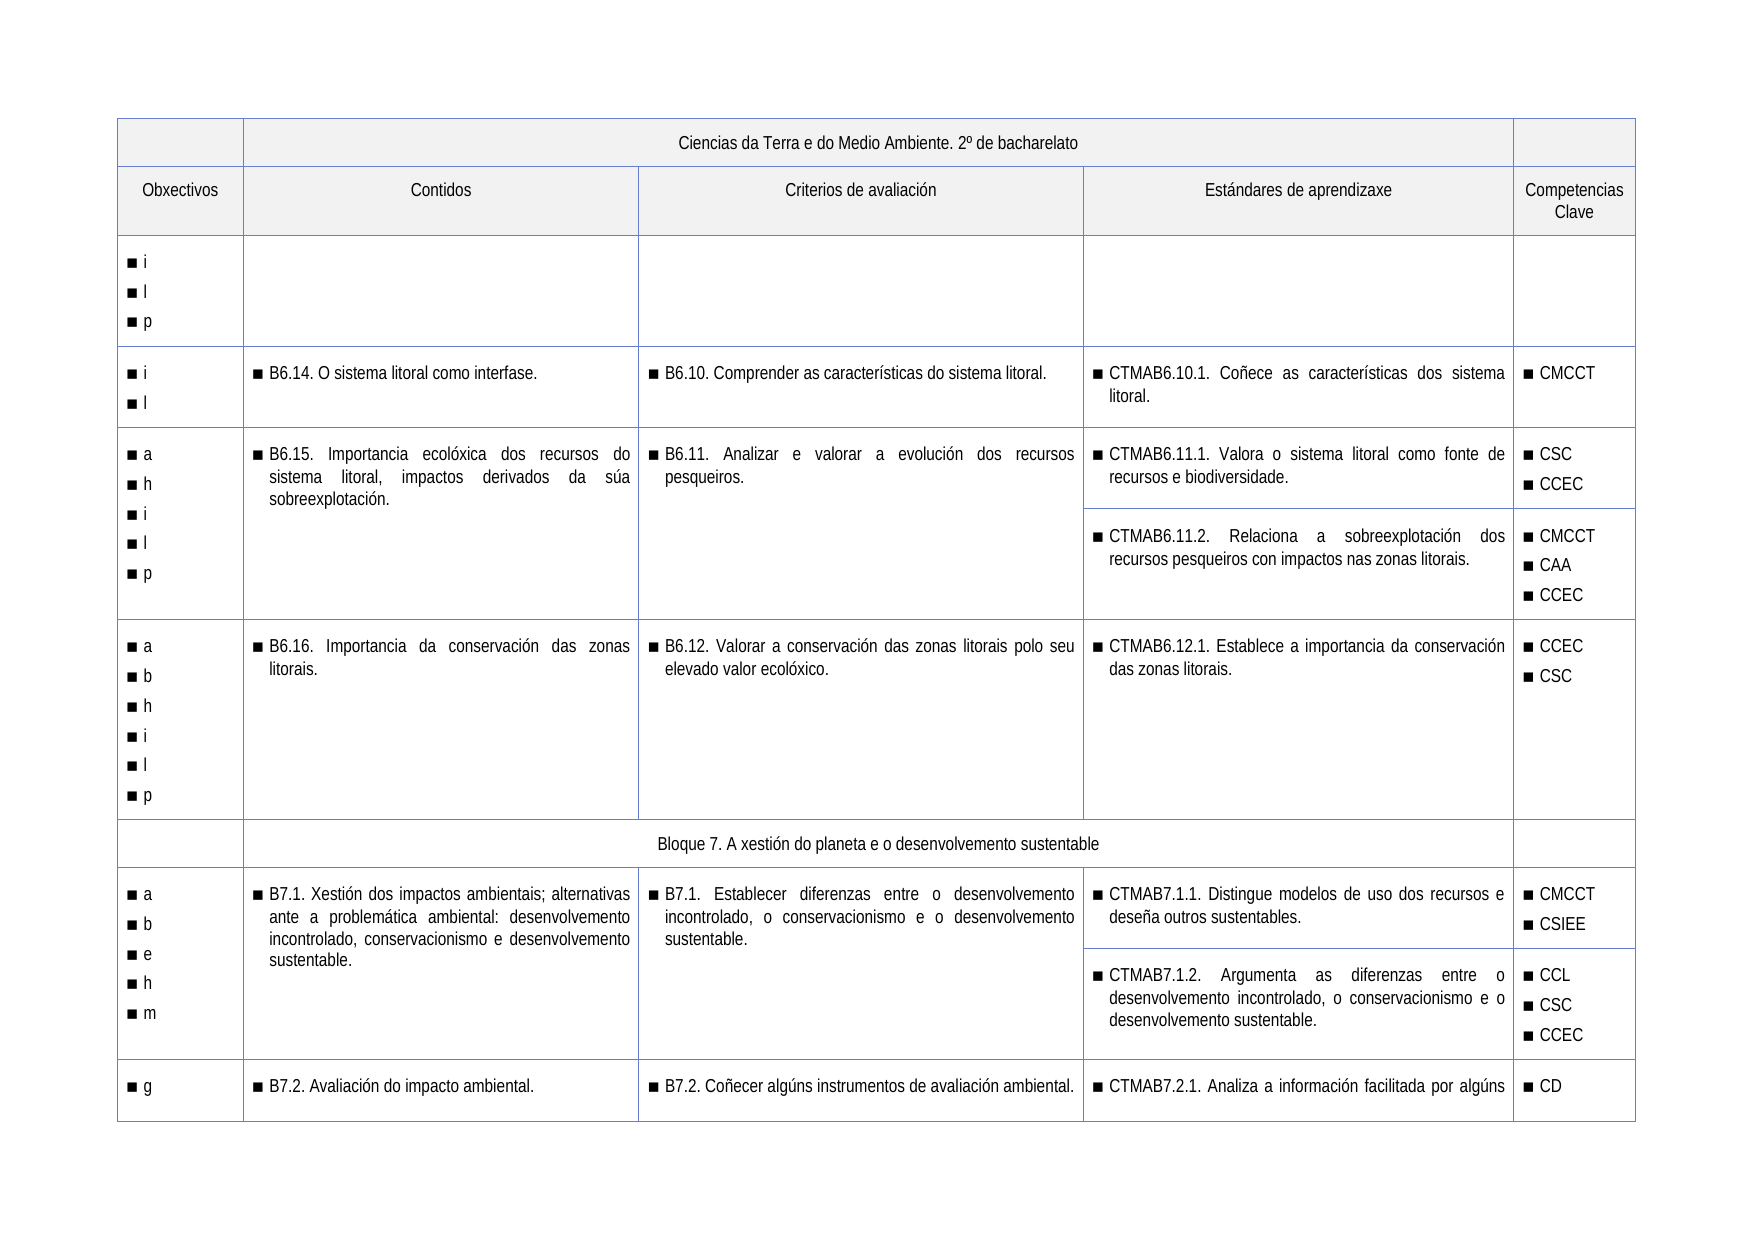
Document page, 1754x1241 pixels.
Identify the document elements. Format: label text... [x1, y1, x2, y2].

table_cell B6.10. Comprender as características do sistema litoral. [639, 347, 1083, 427]
table_cell g i l [118, 1060, 243, 1121]
table_cell CTMAB6.12.1. Establece a importancia da conservación das zonas litorais. [1084, 620, 1513, 819]
table_cell B7.2. Coñecer algúns instrumentos de avaliación ambiental. [639, 1060, 1083, 1121]
table_cell Contidos [244, 167, 638, 235]
table_cell CSC CCEC [1514, 428, 1635, 508]
table_cell [118, 820, 243, 867]
table_cell B6.16. Importancia da conservación das zonas litorais. [244, 620, 638, 819]
table_cell CMCCT CAA CCEC [1514, 509, 1635, 619]
table_header Ciencias da Terra e do Medio Ambiente. 2º de bacharelato [244, 119, 1513, 166]
table_cell B6.11. Analizar e valorar a evolución dos recursos pesqueiros. [639, 428, 1083, 619]
table_cell Criterios de avaliación [639, 167, 1083, 235]
table_cell CMCCT [1514, 347, 1635, 427]
table_cell a h i l p [118, 428, 243, 619]
table_cell a b e h m [118, 868, 243, 1059]
table_cell CTMAB7.1.2. Argumenta as diferenzas entre o desenvolvemento incontrolado, o conservacionismo e o desenvolvemento sustentable. [1084, 949, 1513, 1059]
table_cell [1514, 236, 1635, 346]
table_cell B7.2. Avaliación do impacto ambiental. B7.3. Instrumentos de xestión ambiental. [244, 1060, 638, 1121]
table_cell Estándares de aprendizaxe [1084, 167, 1513, 235]
table_cell CTMAB6.11.2. Relaciona a sobreexplotación dos recursos pesqueiros con impactos nas zonas litorais. [1084, 509, 1513, 619]
table_cell a b h i l p [118, 620, 243, 819]
table_cell B7.1. Xestión dos impactos ambientais; alternativas ante a problemática ambiental: desenvolvemento incontrolado, conservacionismo e desenvolvemento sustentable. [244, 868, 638, 1059]
table_cell [639, 236, 1083, 346]
table_cell B6.12. Valorar a conservación das zonas litorais polo seu elevado valor ecolóxico. [639, 620, 1083, 819]
table_cell CTMAB6.10.1. Coñece as características dos sistema litoral. [1084, 347, 1513, 427]
table_cell [1084, 236, 1513, 346]
table_cell B7.1. Establecer diferenzas entre o desenvolvemento incontrolado, o conservacionismo e o desenvolvemento sustentable. [639, 868, 1083, 1059]
table_cell B6.14. O sistema litoral como interfase. [244, 347, 638, 427]
table_header [1514, 119, 1635, 166]
table_cell CTMAB7.2.1. Analiza a información facilitada por algúns [1084, 1060, 1513, 1121]
table_cell [244, 236, 638, 346]
table_header [118, 119, 243, 166]
table_cell Bloque 7. A xestión do planeta e o desenvolvemento sustentable [244, 820, 1513, 867]
table_cell Competencias Clave [1514, 167, 1635, 235]
table_cell B6.15. Importancia ecolóxica dos recursos do sistema litoral, impactos derivados da súa sobreexplotación. [244, 428, 638, 619]
table_cell Obxectivos [118, 167, 243, 235]
table_cell CMCCT CSIEE [1514, 868, 1635, 948]
table_cell CCL CSC CCEC [1514, 949, 1635, 1059]
table_cell CD CAA CSIEE [1514, 1060, 1635, 1121]
table_cell a h i l p [118, 236, 243, 346]
table_cell [1514, 820, 1635, 867]
table_cell CTMAB7.1.1. Distingue modelos de uso dos recursos e deseña outros sustentables. [1084, 868, 1513, 948]
table_cell CCEC CSC [1514, 620, 1635, 819]
table_cell i l [118, 347, 243, 427]
table_cell CTMAB6.11.1. Valora o sistema litoral como fonte de recursos e biodiversidade. [1084, 428, 1513, 508]
